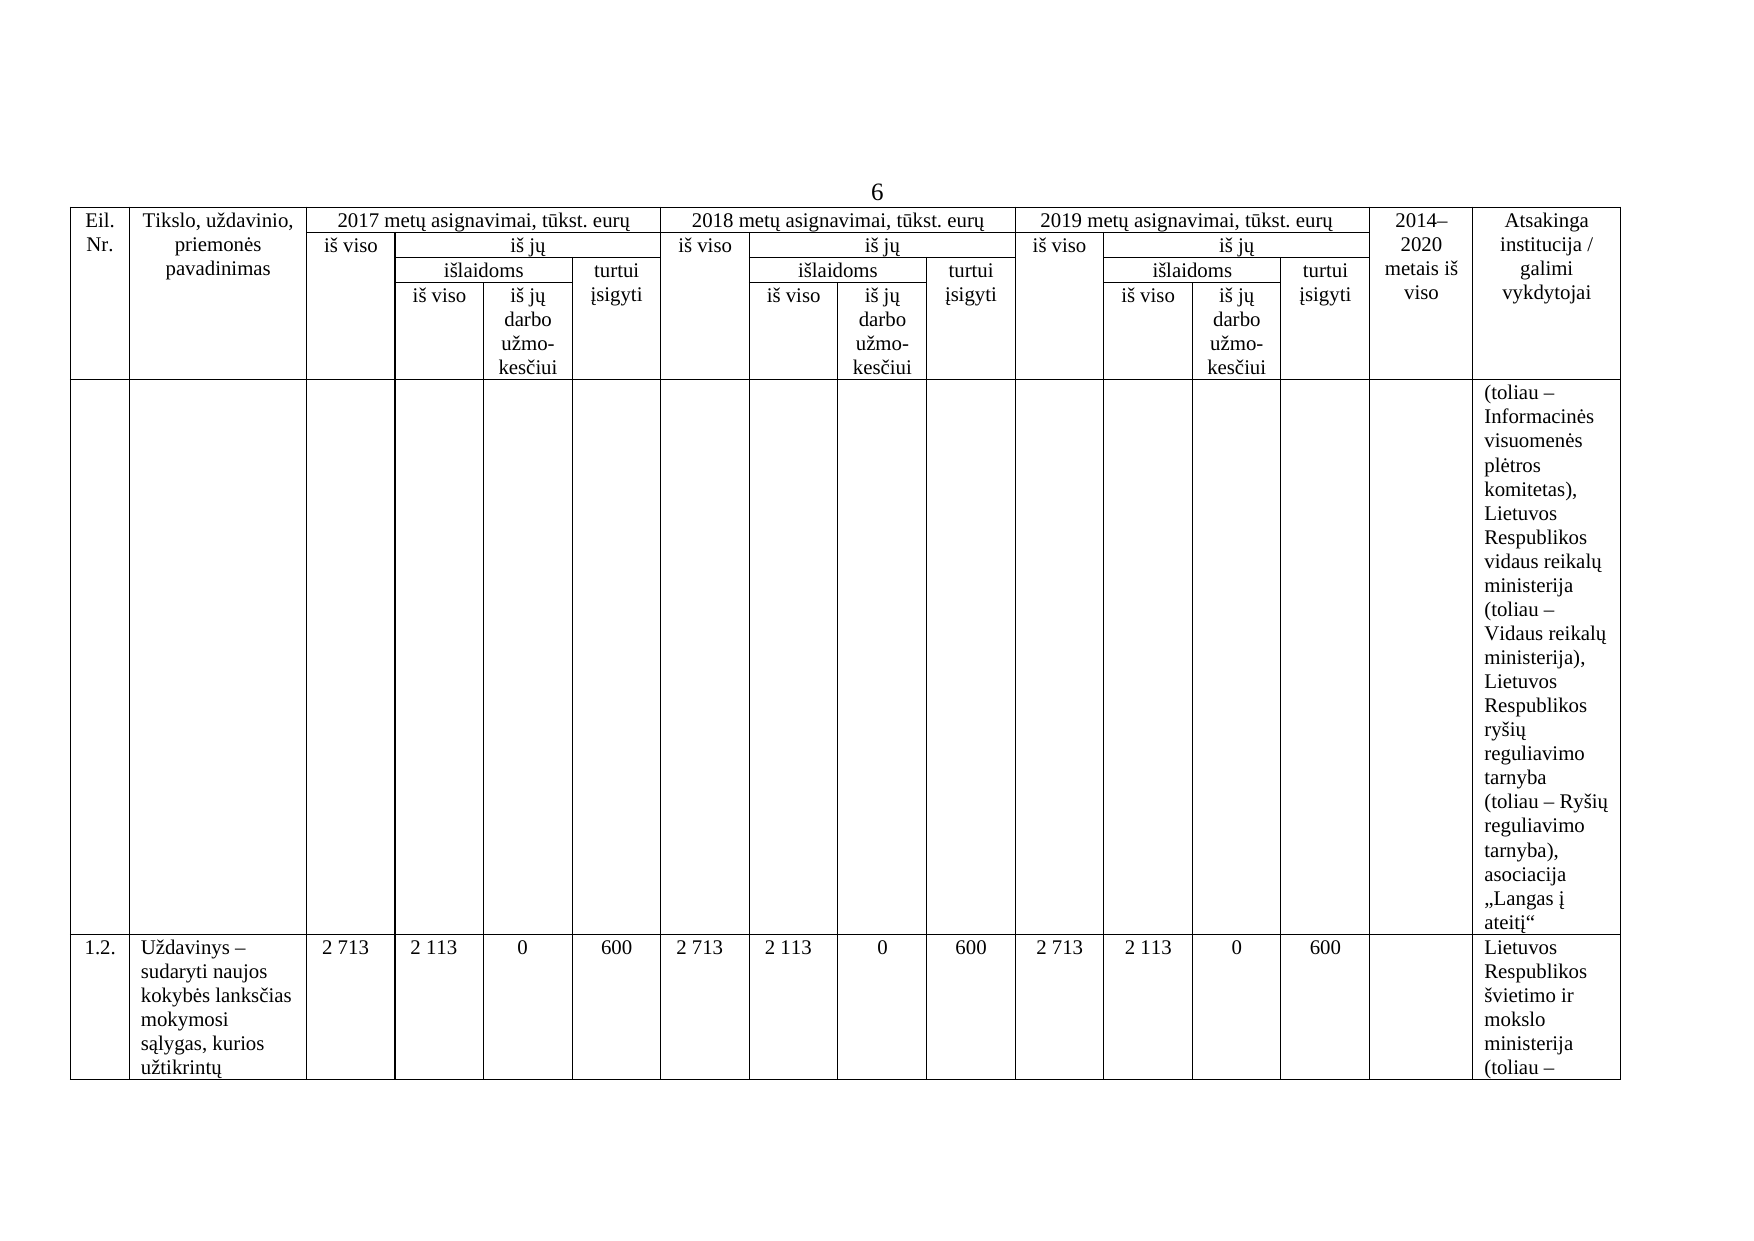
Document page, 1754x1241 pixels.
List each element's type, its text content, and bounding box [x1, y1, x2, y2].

table_cell 600 [927, 935, 1015, 1079]
table_cell iš viso [750, 283, 837, 379]
table_cell iš viso [1104, 283, 1192, 379]
table_cell iš viso [396, 283, 483, 379]
table_cell išlaidoms [750, 258, 926, 282]
table_cell 2 113 [396, 935, 483, 1079]
table_cell iš jų [1104, 233, 1369, 257]
table_header Tikslo, uždavinio, priemonės pavadinimas [130, 208, 306, 379]
table_cell 2 713 [661, 935, 749, 1079]
table_cell iš jų darbo užmo-kesčiui [484, 283, 572, 379]
table_cell iš jų darbo užmo-kesčiui [1193, 283, 1280, 379]
table_cell iš viso [1016, 233, 1103, 379]
table_cell išlaidoms [1104, 258, 1280, 282]
table_cell [1370, 380, 1472, 934]
table_cell 600 [1281, 935, 1369, 1079]
table_header 2019 metų asignavimai, tūkst. eurų [1016, 208, 1369, 232]
table_cell 0 [1193, 935, 1280, 1079]
table_cell [1281, 380, 1369, 934]
table_cell [307, 380, 394, 934]
table_cell [484, 380, 572, 934]
table_cell Lietuvos Respublikos švietimo ir mokslo ministerija (toliau – [1473, 935, 1620, 1079]
table_header Atsakinga institucija / galimi vykdytojai [1473, 208, 1620, 379]
table_header 2017 metų asignavimai, tūkst. eurų [307, 208, 660, 232]
table_cell Uždavinys – sudaryti naujos kokybės lanksčias mokymosi sąlygas, kurios užtikrintų [130, 935, 306, 1079]
table_header Eil. Nr. [71, 208, 129, 379]
table_cell [1370, 935, 1472, 1079]
table_cell [573, 380, 660, 934]
table_cell 2 113 [750, 935, 837, 1079]
table_cell išlaidoms [396, 258, 572, 282]
table_cell [927, 380, 1015, 934]
table_cell iš jų [396, 233, 660, 257]
table_cell [1104, 380, 1192, 934]
table_header 2018 metų asignavimai, tūkst. eurų [661, 208, 1015, 232]
table_cell turtui įsigyti [1281, 258, 1369, 379]
table_cell iš jų [750, 233, 1015, 257]
table_cell 0 [484, 935, 572, 1079]
table_cell [1016, 380, 1103, 934]
table_cell [838, 380, 926, 934]
table_cell [661, 380, 749, 934]
table_cell turtui įsigyti [573, 258, 660, 379]
table_cell iš jų darbo užmo-kesčiui [838, 283, 926, 379]
table_header 2014–2020 metais iš viso [1370, 208, 1472, 379]
table_cell 2 113 [1104, 935, 1192, 1079]
table_cell [1193, 380, 1280, 934]
table_cell [130, 380, 306, 934]
table_cell iš viso [661, 233, 749, 379]
table_cell [750, 380, 837, 934]
table_cell [71, 380, 129, 934]
table_cell 0 [838, 935, 926, 1079]
table_cell 2 713 [307, 935, 394, 1079]
table_cell iš viso [307, 233, 394, 379]
table_cell 2 713 [1016, 935, 1103, 1079]
table_cell 600 [573, 935, 660, 1079]
table_cell 1.2. [71, 935, 129, 1079]
table_cell (toliau – Informacinės visuomenės plėtros komitetas), Lietuvos Respublikos vidaus reikalų ministerija (toliau – Vidaus reikalų ministerija), Lietuvos Respublikos ryšių reguliavimo tarnyba (toliau – Ryšių reguliavimo tarnyba), asociacija „Langas į ateitį“ [1473, 380, 1620, 934]
table_cell turtui įsigyti [927, 258, 1015, 379]
table_cell [396, 380, 483, 934]
